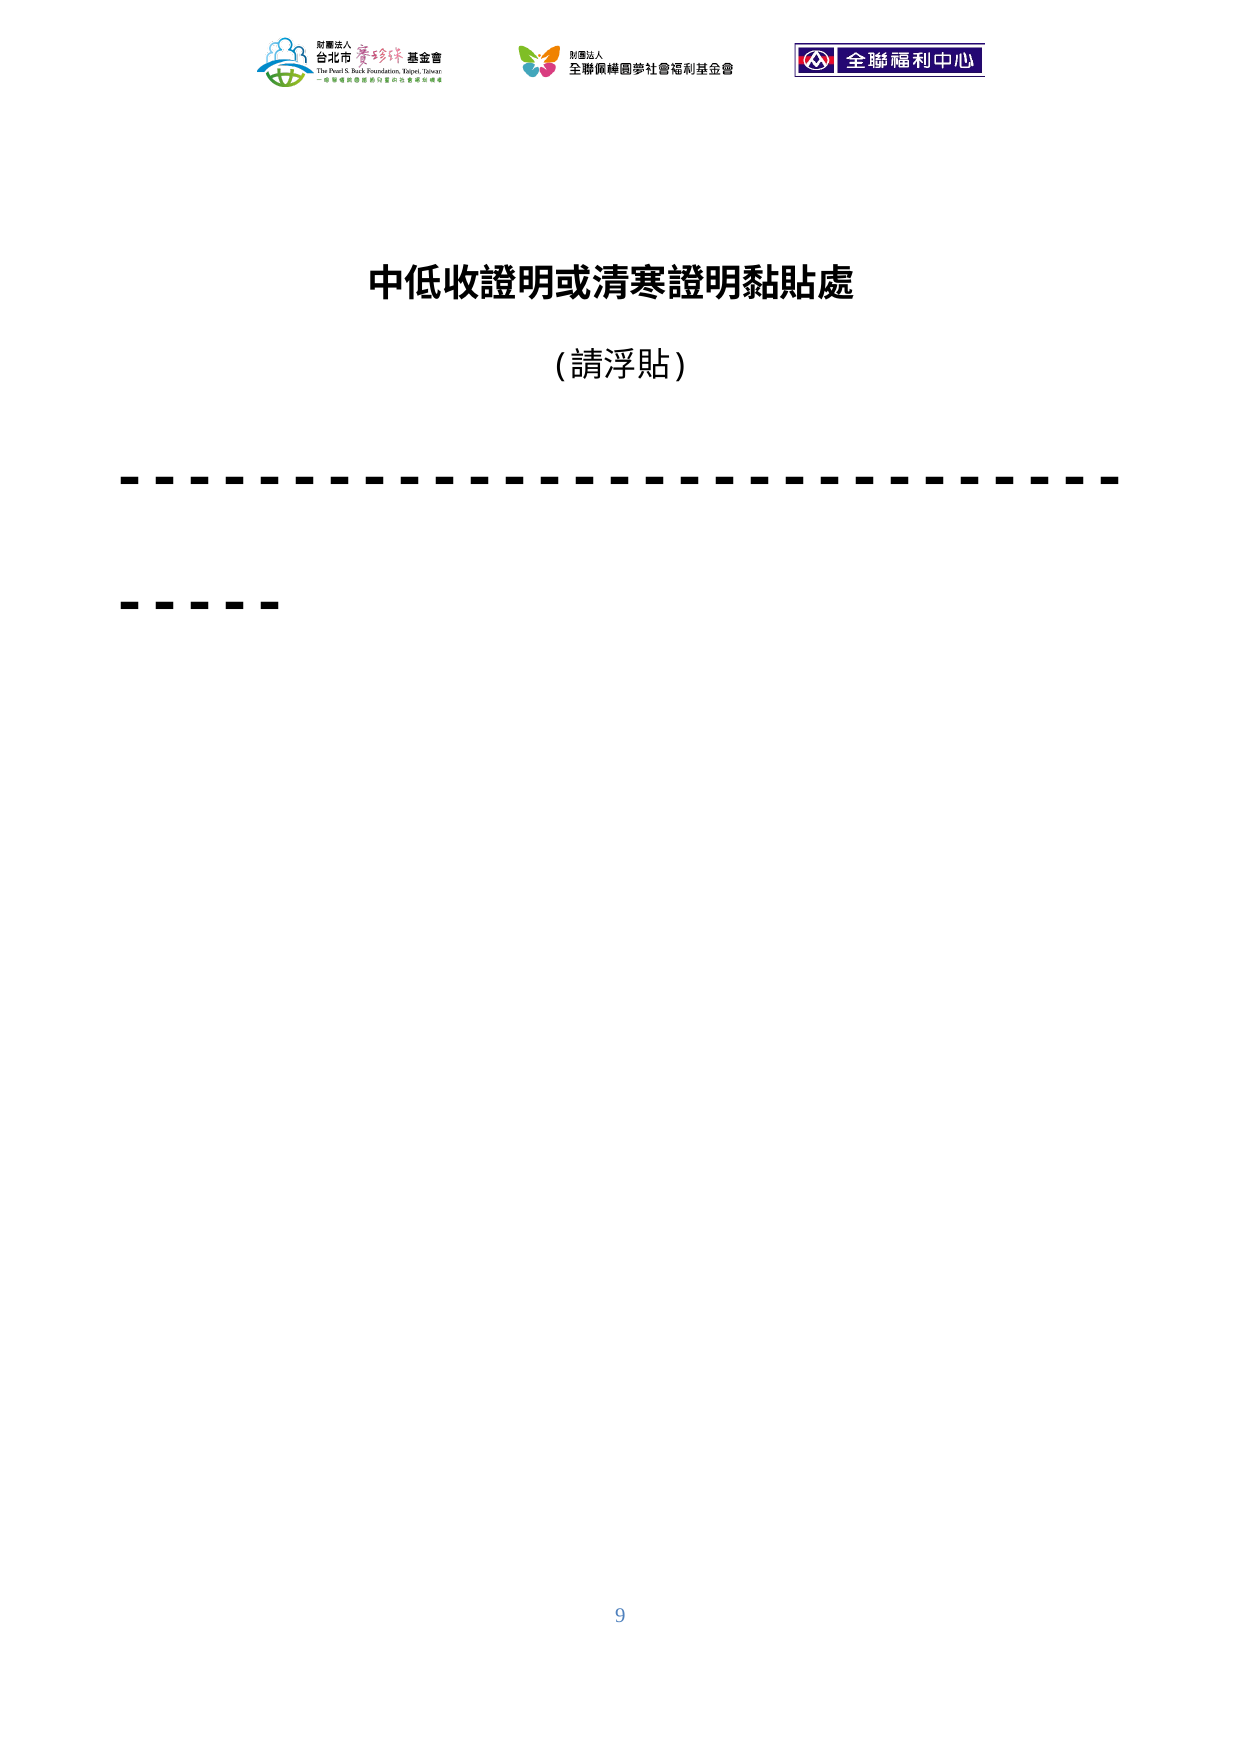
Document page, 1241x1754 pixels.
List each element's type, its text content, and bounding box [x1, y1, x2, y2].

text (請浮貼) [112, 320, 1128, 382]
text 中低收證明或清寒證明黏貼處 [112, 239, 1128, 301]
text ---------------------------------- [112, 401, 1128, 651]
